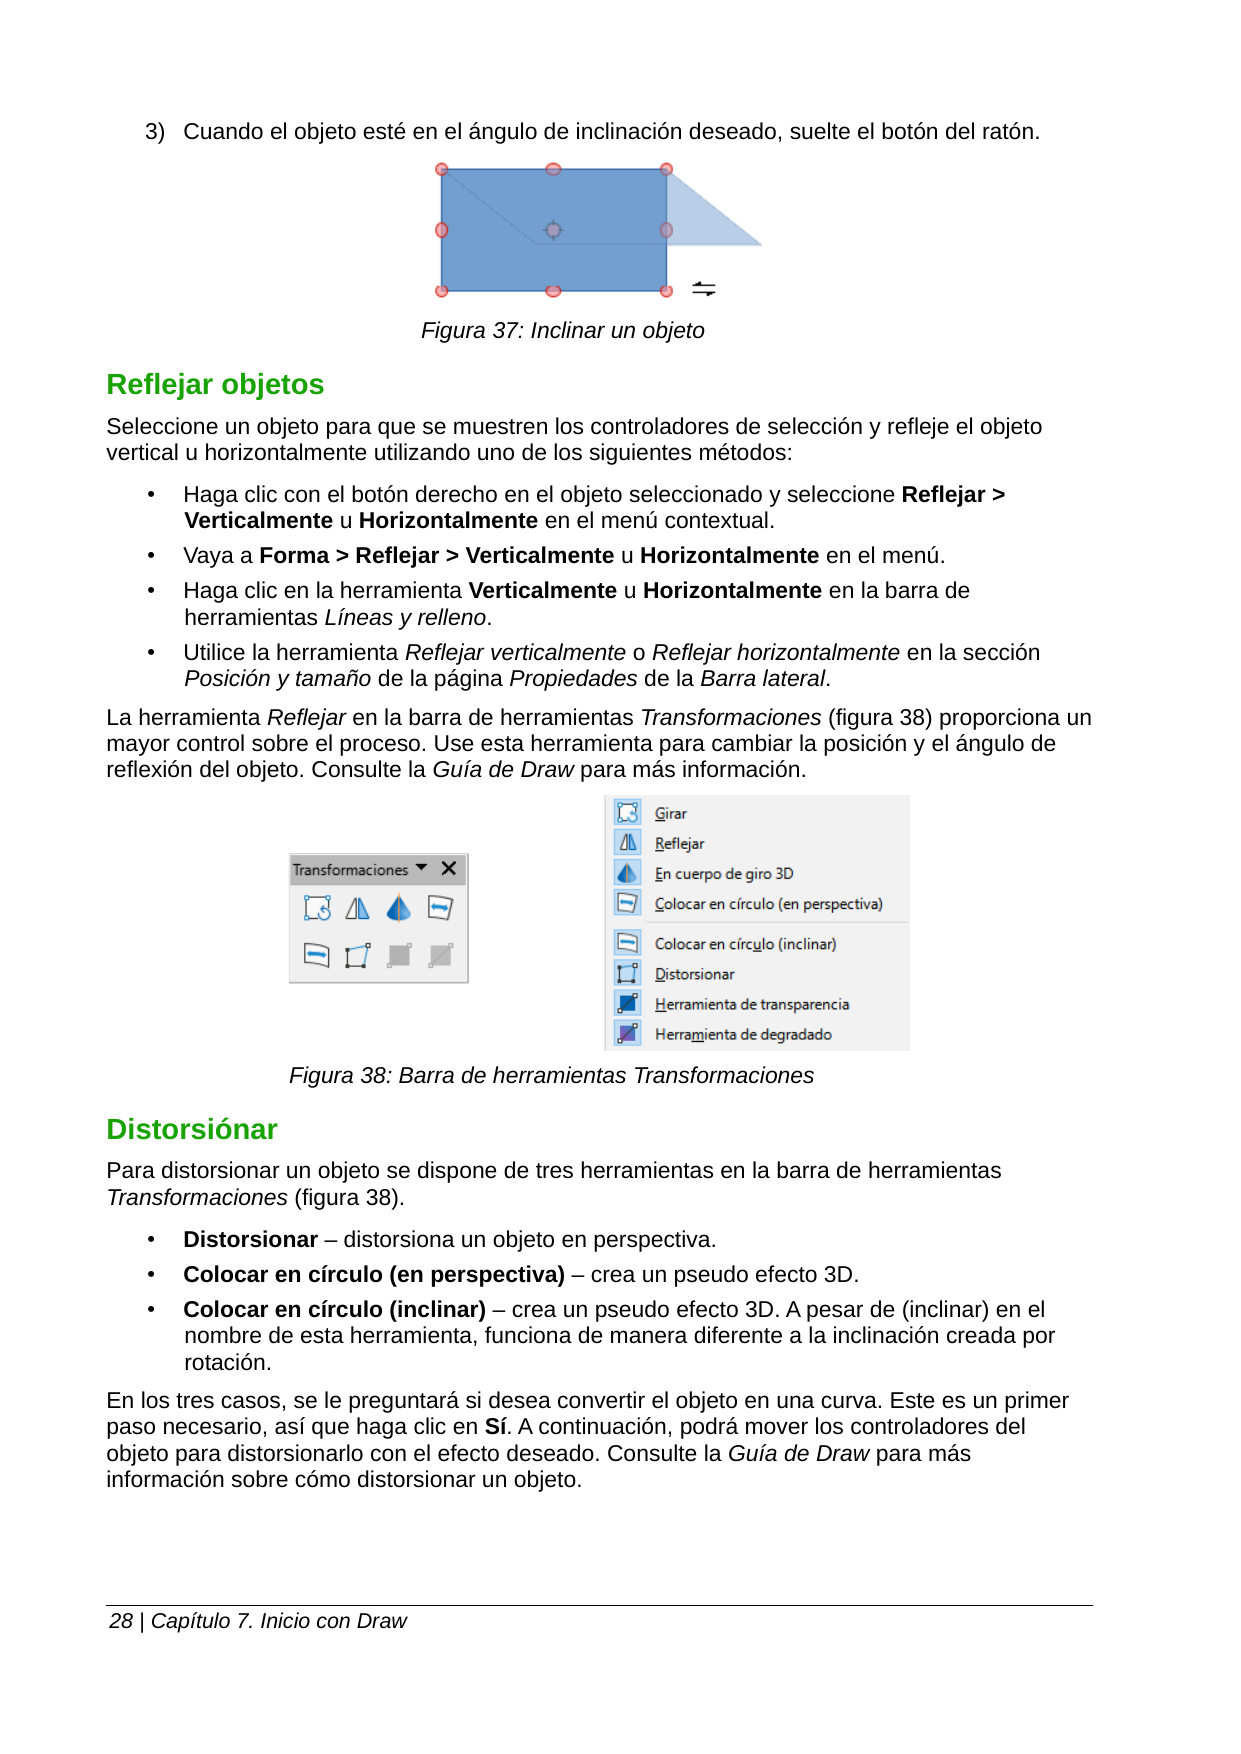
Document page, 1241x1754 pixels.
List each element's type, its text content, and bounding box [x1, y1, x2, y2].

text Figura 38: Barra de herramientas Transformaciones [289, 1062, 910, 1088]
list Colocar en círculo (en perspectiva) – crea un pseudo efecto 3D. [144, 1258, 1093, 1287]
text En los tres casos, se le preguntará si desea convertir el objeto en una curva. Este es un primer paso necesario, así que haga clic en Sí. A continuación, podrá mover los controladores del objeto para distorsionarlo con el efecto deseado. Consulte la Guía de Draw para más información sobre cómo distorsionar un objeto. [106, 1387, 1093, 1492]
list Haga clic con el botón derecho en el objeto seleccionado y seleccione Reflejar > Verticalmente u Horizontalmente en el menú contextual. [144, 478, 1093, 533]
list Seleccione un objeto para que se muestren los controladores de selección y refleje el objeto vertical u horizontalmente utilizando uno de los siguientes métodos: [106, 413, 1093, 465]
text Para distorsionar un objeto se dispone de tres herramientas en la barra de herramientas Transformaciones (figura 38). [106, 1157, 1093, 1210]
subtitle Distorsiónar [106, 1112, 1093, 1146]
list Haga clic en la herramienta Verticalmente u Horizontalmente en la barra de herramientas Líneas y relleno. [144, 574, 1093, 630]
list Cuando el objeto esté en el ángulo de inclinación deseado, suelte el botón del ratón. [165, 118, 1093, 144]
picture [288, 795, 910, 1051]
list Colocar en círculo (inclinar) – crea un pseudo efecto 3D. A pesar de (inclinar) en el nombre de esta herramienta, funciona de manera diferente a la inclinación creada por rotación. [144, 1293, 1093, 1378]
text La herramienta Reflejar en la barra de herramientas Transformaciones (figura 38) proporciona un mayor control sobre el proceso. Use esta herramienta para cambiar la posición y el ángulo de reflexión del objeto. Consulte la Guía de Draw para más información. [106, 703, 1093, 783]
list Distorsionar – distorsiona un objeto en perspectiva. [144, 1223, 1093, 1252]
text Figura 37: Inclinar un objeto [421, 317, 778, 344]
list Utilice la herramienta Reflejar verticalmente o Reflejar horizontalmente en la sección Posición y tamaño de la página Propiedades de la Barra lateral. [144, 636, 1093, 695]
subtitle Reflejar objetos [106, 367, 1093, 401]
list Vaya a Forma > Reflejar > Verticalmente u Horizontalmente en el menú. [144, 539, 1093, 569]
picture [420, 156, 779, 306]
